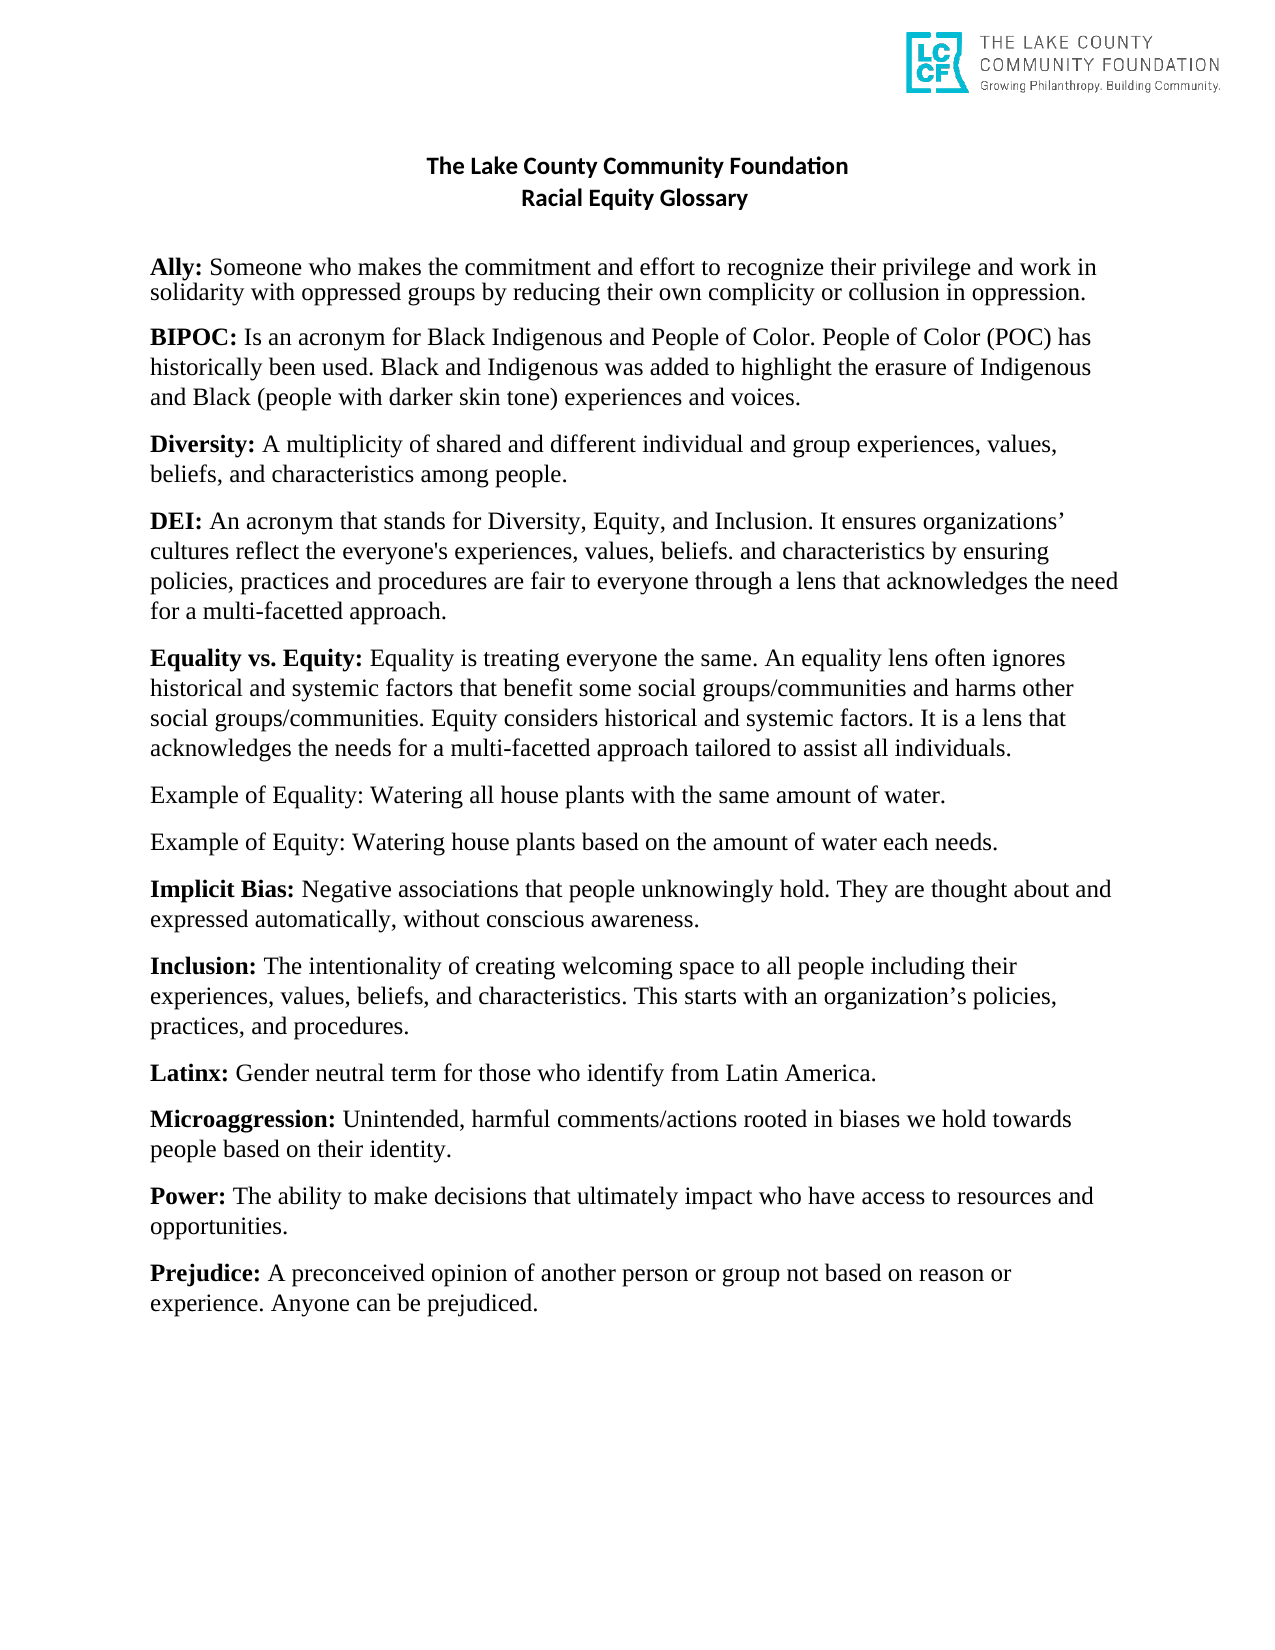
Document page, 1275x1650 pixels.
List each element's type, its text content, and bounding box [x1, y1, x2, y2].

text Example of Equality: Watering all house plants with the same amount of water. [150, 780, 1125, 809]
text BIPOC: Is an acronym for Black Indigenous and People of Color. People of Color (POC) has historically been used. Black and Indigenous was added to highlight the erasure of Indigenous and Black (people with darker skin tone) experiences and voices. [150, 322, 1125, 411]
text Diversity: A multiplicity of shared and different individual and group experiences, values, beliefs, and characteristics among people. [150, 429, 1125, 488]
text Power: The ability to make decisions that ultimately impact who have access to resources and opportunities. [150, 1181, 1125, 1240]
text Implicit Bias: Negative associations that people unknowingly hold. They are thought about and expressed automatically, without conscious awareness. [150, 874, 1125, 933]
text The Lake County Community Foundation [150, 150, 1125, 181]
text DEI: An acronym that stands for Diversity, Equity, and Inclusion. It ensures organizations’ cultures reflect the everyone's experiences, values, beliefs. and characteristics by ensuring policies, practices and procedures are fair to everyone through a lens that acknowledges the need for a multi-facetted approach. [150, 506, 1125, 625]
text Example of Equity: Watering house plants based on the amount of water each needs. [150, 827, 1125, 856]
text Equality vs. Equity: Equality is treating everyone the same. An equality lens often ignores historical and systemic factors that benefit some social groups/communities and harms other social groups/communities. Equity considers historical and systemic factors. It is a lens that acknowledges the needs for a multi-facetted approach tailored to assist all individuals. [150, 643, 1125, 762]
text Prejudice: A preconceived opinion of another person or group not based on reason or experience. Anyone can be prejudiced. [150, 1258, 1125, 1317]
text Ally: Someone who makes the commitment and effort to recognize their privilege and work in solidarity with oppressed groups by reducing their own complicity or collusion in oppression. [150, 256, 1125, 306]
text Racial Equity Glossary [150, 182, 1125, 212]
text Inclusion: The intentionality of creating welcoming space to all people including their experiences, values, beliefs, and characteristics. This starts with an organization’s policies, practices, and procedures. [150, 951, 1125, 1040]
text Latinx: Gender neutral term for those who identify from Latin America. [150, 1058, 1125, 1086]
text Microaggression: Unintended, harmful comments/actions rooted in biases we hold towards people based on their identity. [150, 1104, 1125, 1163]
